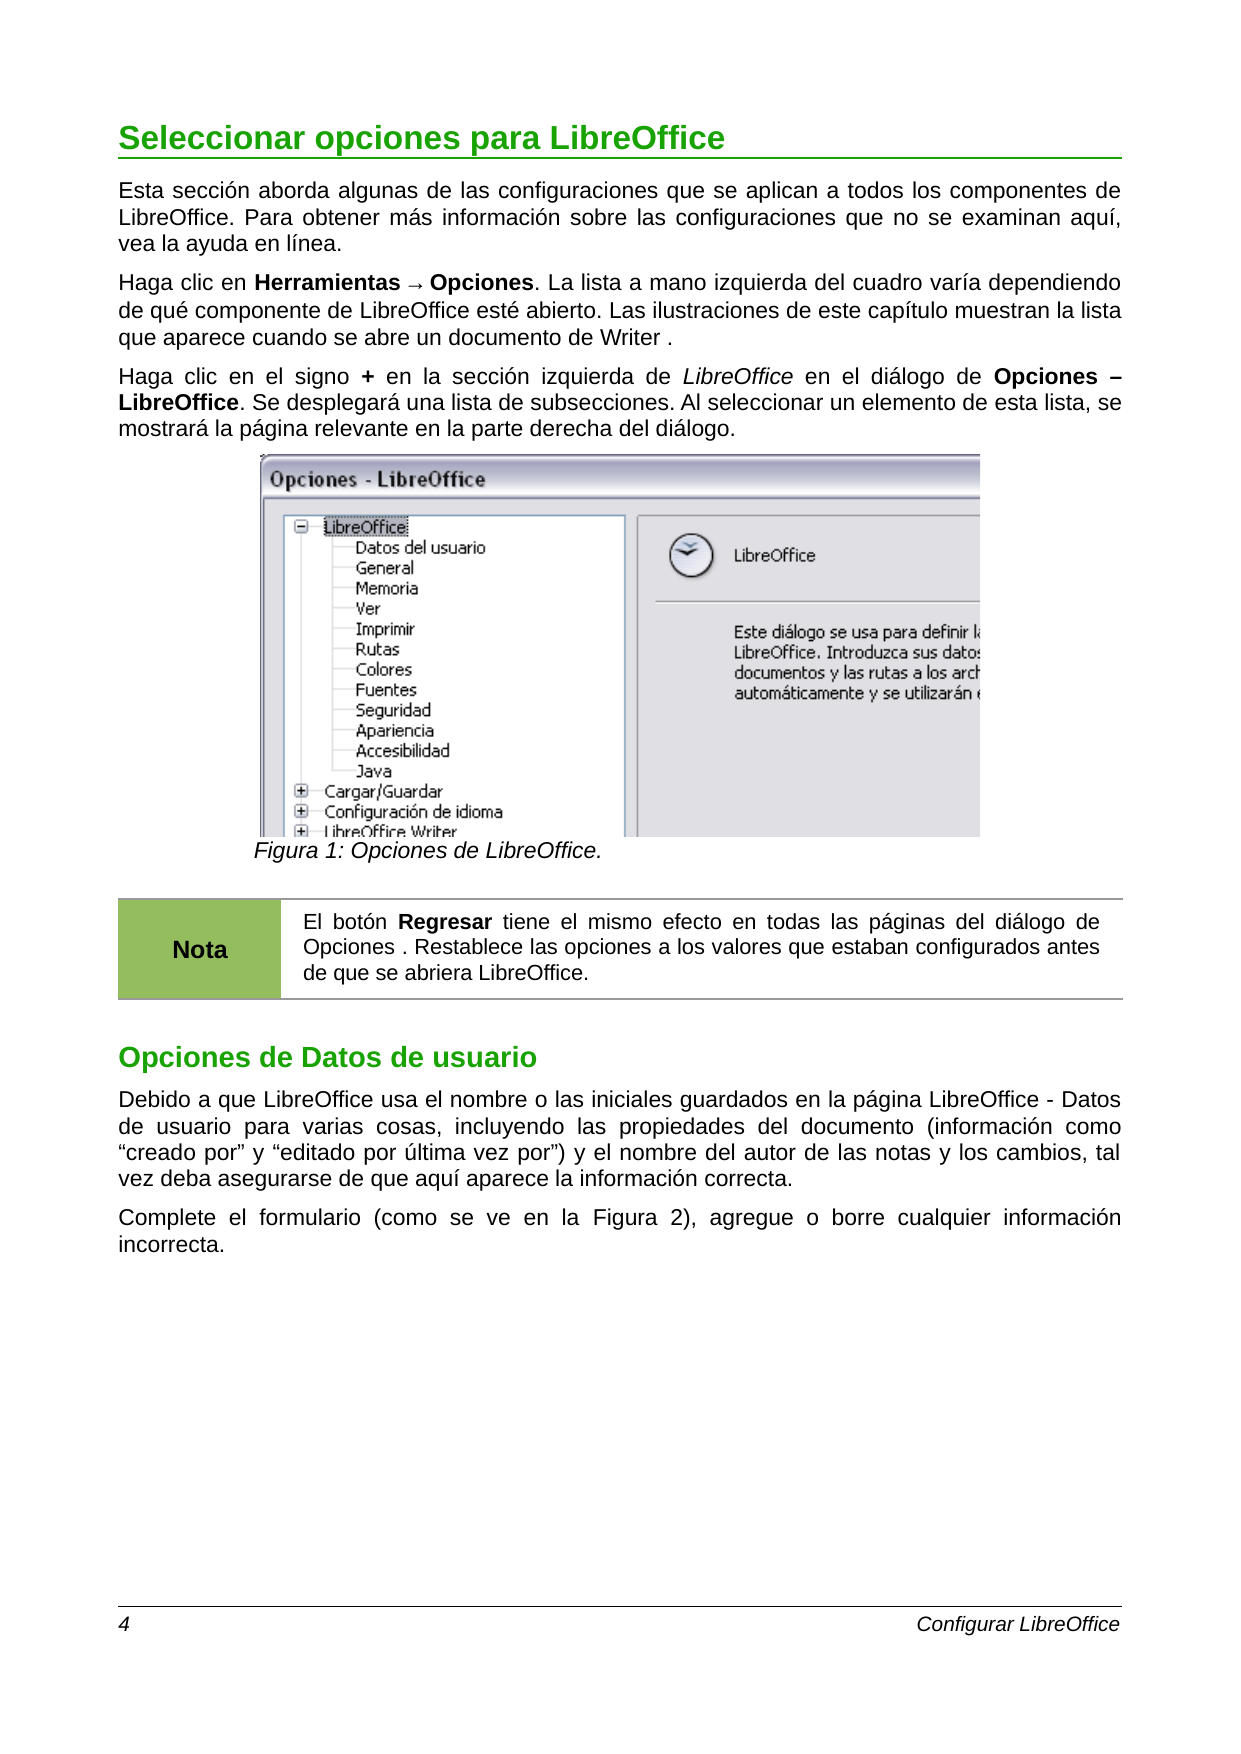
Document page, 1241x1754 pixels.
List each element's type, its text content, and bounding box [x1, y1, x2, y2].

table_header El botón Regresar tiene el mismo efecto en todas las páginas del diálogo de Opciones . Restablece las opciones a los valores que estaban configurados antes de que se abriera LibreOffice. [281, 900, 1122, 998]
subtitle Opciones de Datos de usuario [118, 1040, 1122, 1074]
text Debido a que LibreOffice usa el nombre o las iniciales guardados en la página LibreOffice - Datos de usuario para varias cosas, incluyendo las propiedades del documento (información como “creado por” y “editado por última vez por”) y el nombre del autor de las notas y los cambios, tal vez deba asegurarse de que aquí aparece la información correcta. [118, 1086, 1122, 1192]
picture [260, 454, 981, 837]
table_header Nota [118, 900, 281, 998]
text Haga clic en Herramientas → Opciones. La lista a mano izquierda del cuadro varía dependiendo de qué componente de LibreOffice esté abierto. Las ilustraciones de este capítulo muestran la lista que aparece cuando se abre un documento de Writer . [118, 269, 1122, 350]
text Esta sección aborda algunas de las configuraciones que se aplican a todos los componentes de LibreOffice. Para obtener más información sobre las configuraciones que no se examinan aquí, vea la ayuda en línea. [118, 177, 1122, 257]
text Figura 1: Opciones de LibreOffice. [253, 454, 987, 863]
subtitle Seleccionar opciones para LibreOffice [118, 118, 1122, 157]
text Haga clic en el signo + en la sección izquierda de LibreOffice en el diálogo de Opciones – LibreOffice. Se desplegará una lista de subsecciones. Al seleccionar un elemento de esta lista, se mostrará la página relevante en la parte derecha del diálogo. [118, 363, 1122, 442]
text Complete el formulario (como se ve en la Figura 2), agregue o borre cualquier información incorrecta. [118, 1204, 1122, 1257]
